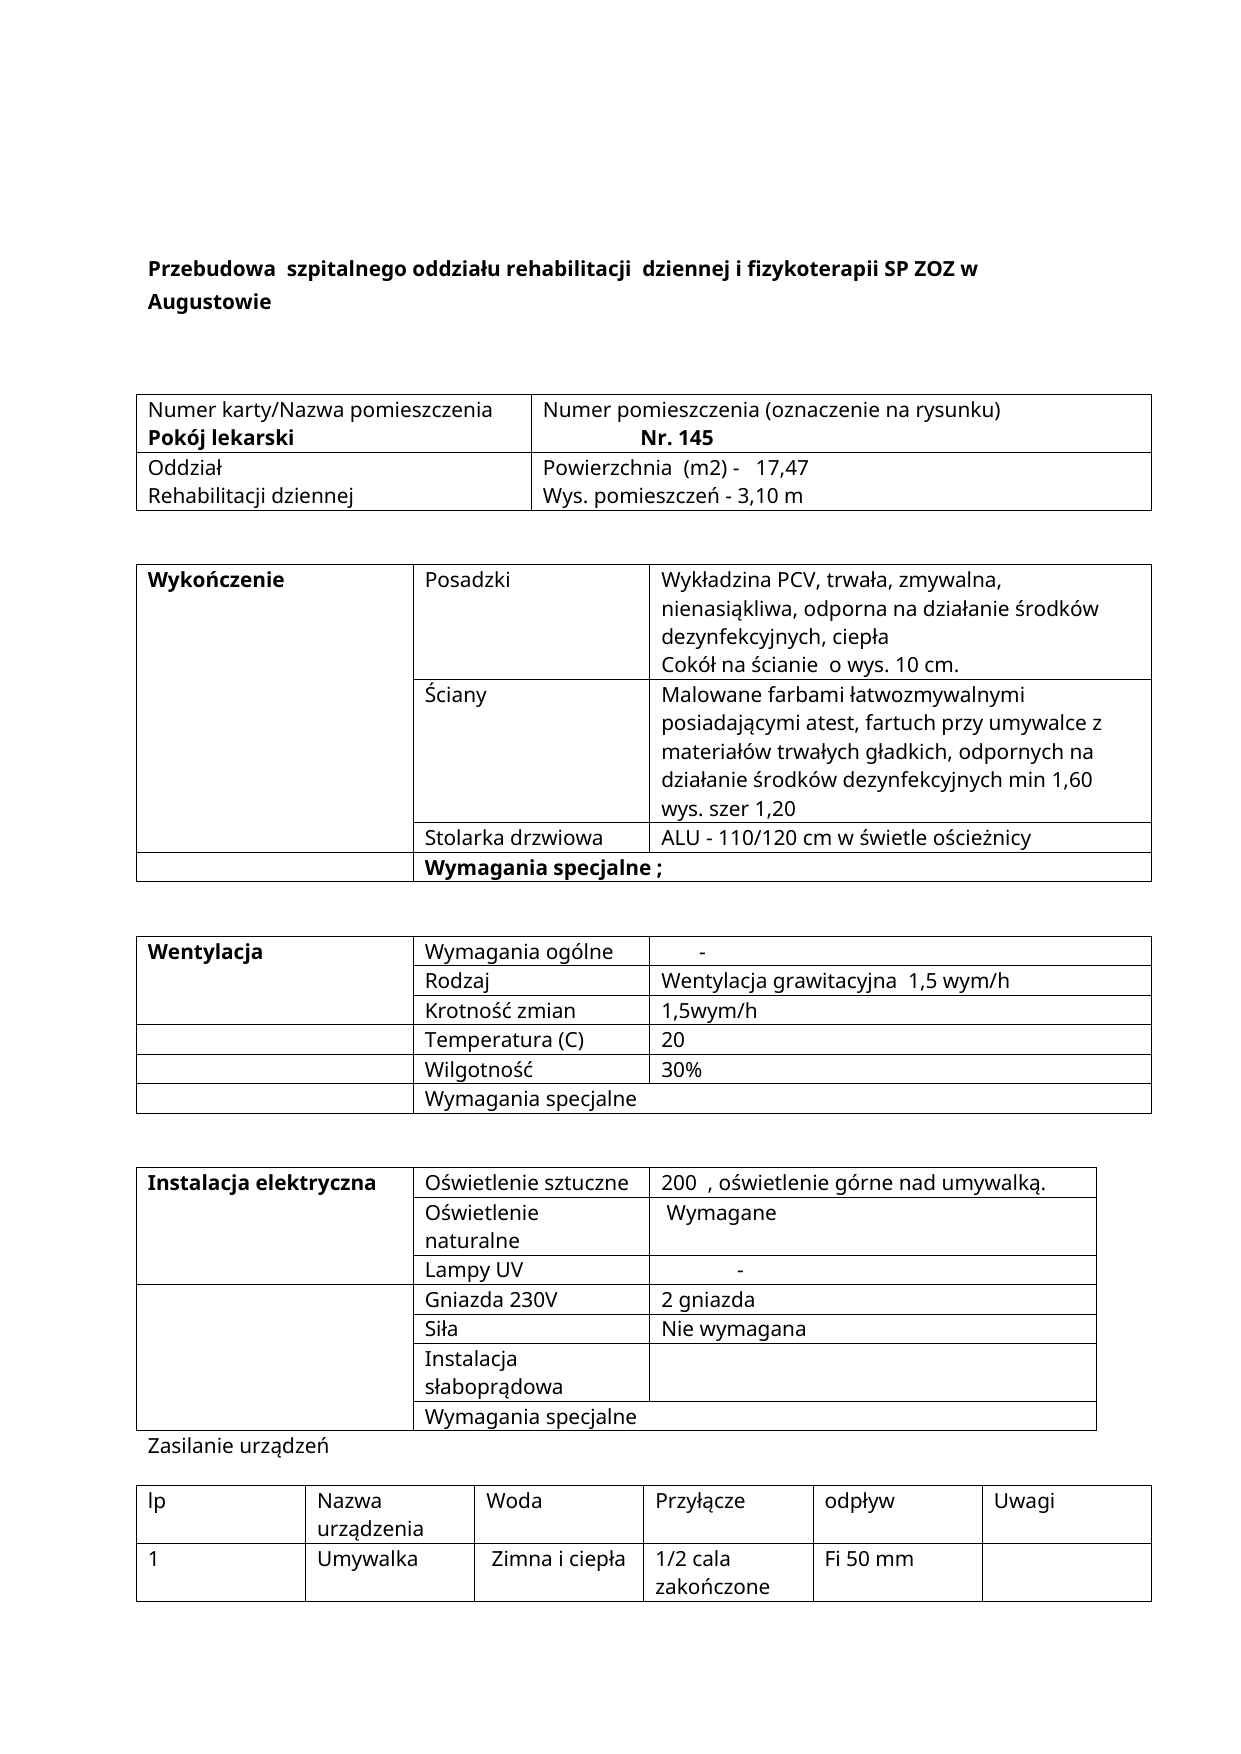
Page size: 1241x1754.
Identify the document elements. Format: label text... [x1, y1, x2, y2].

table_cell [983, 1544, 1151, 1601]
table_cell Fi 50 mm [814, 1544, 982, 1601]
table_cell [137, 1084, 413, 1113]
table_cell Wilgotność [414, 1055, 649, 1083]
table_cell 20 [650, 1025, 1151, 1054]
table_cell Wymagania specjalne ; [414, 853, 1151, 881]
table_cell Oddział Rehabilitacji dziennej [137, 453, 531, 510]
table_header Numer karty/Nazwa pomieszczenia Pokój lekarski [137, 395, 531, 452]
text Przebudowa szpitalnego oddziału rehabilitacji dziennej i fizykoterapii SP ZOZ w Augustowie [148, 254, 1093, 316]
table_cell [137, 1285, 413, 1430]
table_cell 1,5wym/h [650, 996, 1151, 1024]
table_cell Krotność zmian [414, 996, 649, 1024]
table_cell Wymagania specjalne [414, 1402, 1096, 1430]
table_cell Gniazda 230V [414, 1285, 649, 1313]
table_cell Rodzaj [414, 966, 649, 995]
table_header lp [137, 1486, 305, 1543]
table_header Numer pomieszczenia (oznaczenie na rysunku) Nr. 145 [532, 395, 1151, 452]
table_header Wentylacja [137, 937, 413, 1024]
table_header Uwagi [983, 1486, 1151, 1543]
table_cell Malowane farbami łatwozmywalnymi posiadającymi atest, fartuch przy umywalce z materiałów trwałych gładkich, odpornych na działanie środków dezynfekcyjnych min 1,60 wys. szer 1,20 [650, 680, 1151, 822]
table_header Wykładzina PCV, trwała, zmywalna, nienasiąkliwa, odporna na działanie środków dezynfekcyjnych, ciepła Cokół na ścianie o wys. 10 cm. [650, 565, 1151, 679]
table_cell 2 gniazda [650, 1285, 1096, 1313]
table_header Oświetlenie sztuczne [414, 1168, 649, 1197]
table_cell Stolarka drzwiowa [414, 823, 649, 852]
table_cell [137, 1025, 413, 1054]
table_cell Nie wymagana [650, 1315, 1096, 1343]
table_header Wykończenie [137, 565, 413, 852]
table_cell - [650, 1256, 1096, 1284]
table_cell ALU - 110/120 cm w świetle ościeżnicy [650, 823, 1151, 852]
text Zasilanie urządzeń [148, 1431, 1093, 1460]
table_cell 1 [137, 1544, 305, 1601]
table_header Przyłącze [644, 1486, 813, 1543]
table_cell Ściany [414, 680, 649, 822]
table_cell Wentylacja grawitacyjna 1,5 wym/h [650, 966, 1151, 995]
table_cell Lampy UV [414, 1256, 649, 1284]
table_cell Powierzchnia (m2) - 17,47 Wys. pomieszczeń - 3,10 m [532, 453, 1151, 510]
table_header - [650, 937, 1151, 965]
table_cell 30% [650, 1055, 1151, 1083]
table_header 200 , oświetlenie górne nad umywalką. [650, 1168, 1096, 1197]
table_cell 1/2 cala zakończone [644, 1544, 813, 1601]
table_cell [650, 1344, 1096, 1401]
table_header Instalacja elektryczna [137, 1168, 413, 1284]
table_header odpływ [814, 1486, 982, 1543]
table_cell Zimna i ciepła [475, 1544, 643, 1601]
table_header Nazwa urządzenia [306, 1486, 474, 1543]
table_cell Oświetlenie naturalne [414, 1198, 649, 1254]
table_cell [137, 853, 413, 881]
table_cell Temperatura (C) [414, 1025, 649, 1054]
table_header Wymagania ogólne [414, 937, 649, 965]
table_cell Wymagania specjalne [414, 1084, 1151, 1113]
table_cell [137, 1055, 413, 1083]
table_cell Wymagane [650, 1198, 1096, 1254]
table_cell Siła [414, 1315, 649, 1343]
table_cell Umywalka [306, 1544, 474, 1601]
table_header Posadzki [414, 565, 649, 679]
table_cell Instalacja słaboprądowa [414, 1344, 649, 1401]
table_header Woda [475, 1486, 643, 1543]
